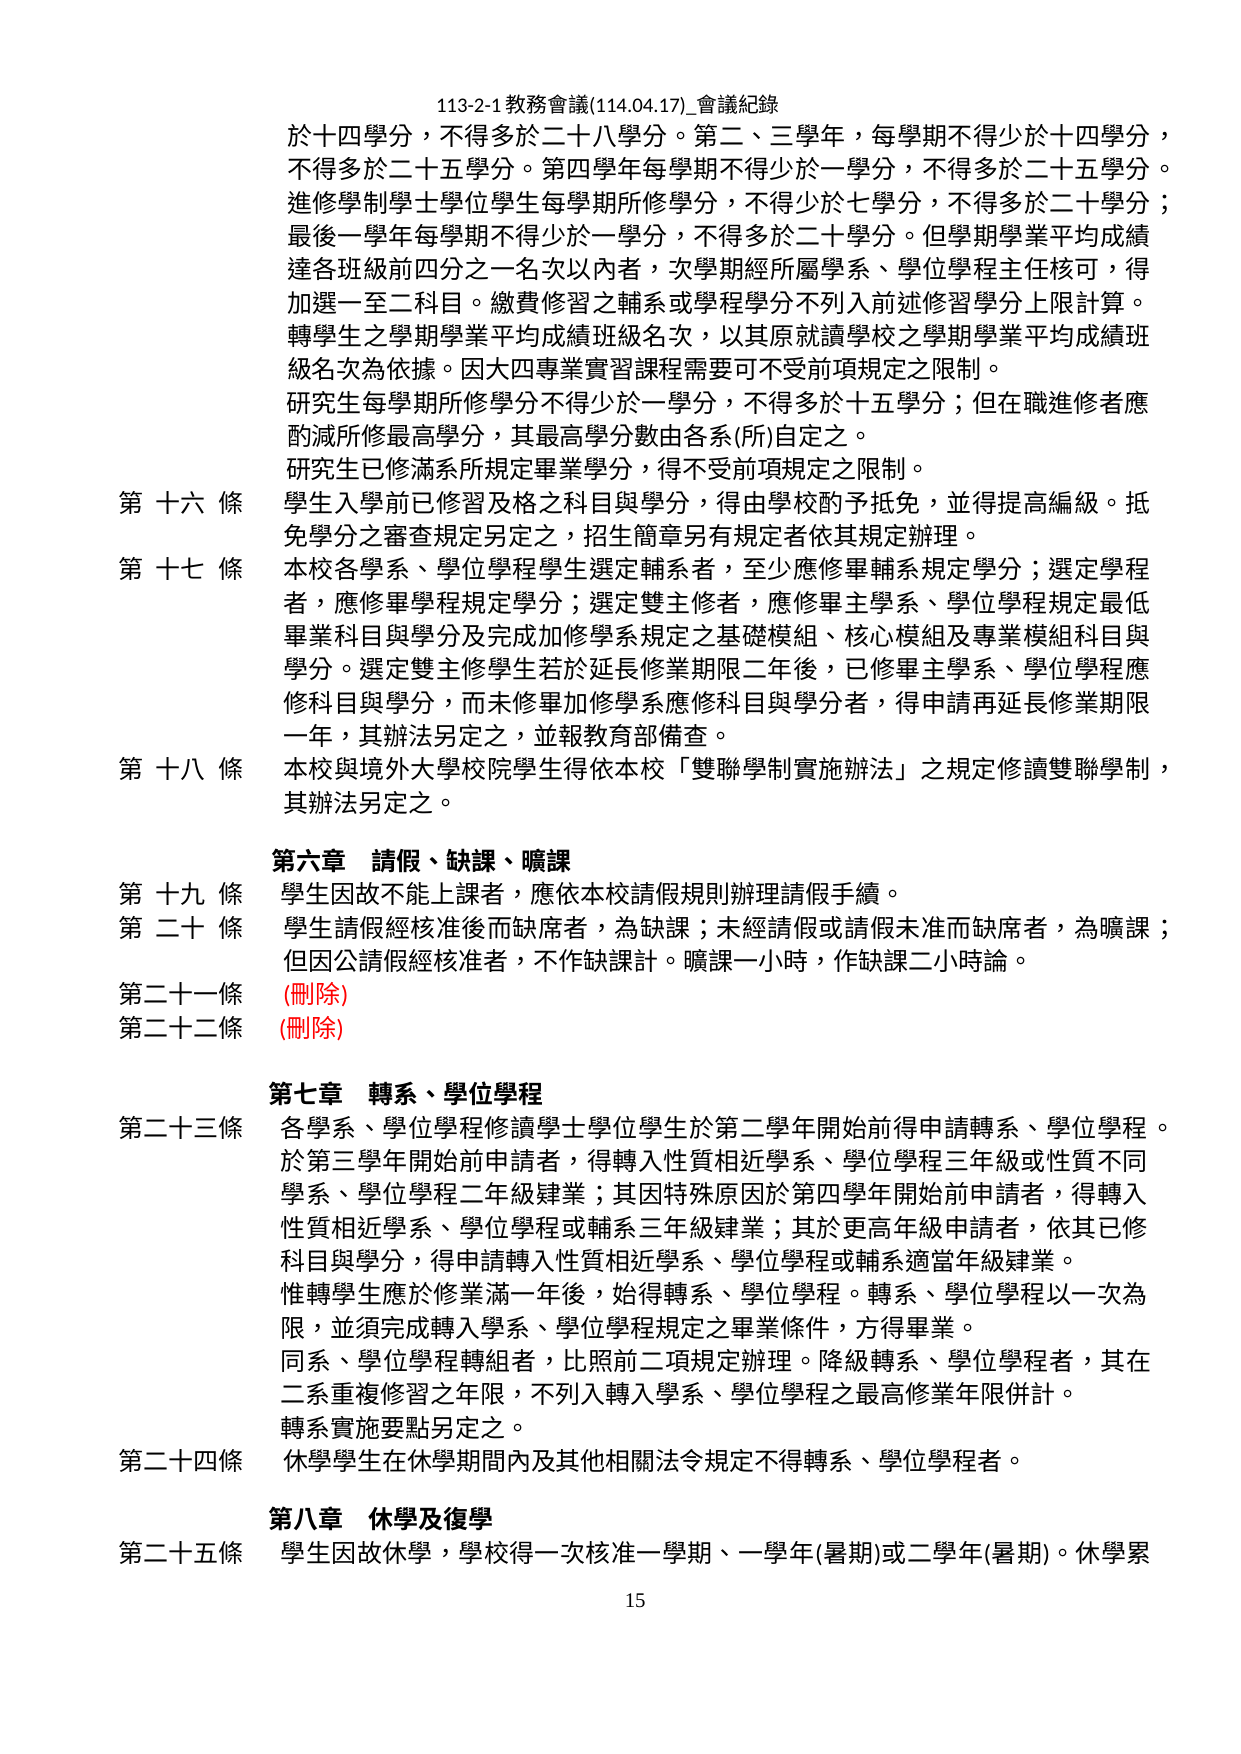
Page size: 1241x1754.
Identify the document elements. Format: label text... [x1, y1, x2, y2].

text 惟轉學生應於修業滿一年後，始得轉系、學位學程。轉系、學位學程以一次為限，並須完成轉入學系、學位學程規定之畢業條件，方得畢業。 [281, 1277, 1151, 1344]
text 第 二十 條 學生請假經核准後而缺席者，為缺課；未經請假或請假未准而缺席者，為曠課；但因公請假經核准者，不作缺課計。曠課一小時，作缺課二小時論。 [118, 911, 1152, 977]
text 第二十二條 (刪除) [118, 1011, 1152, 1044]
text 研究生已修滿系所規定畢業學分，得不受前項規定之限制。 [143, 452, 1152, 486]
text 第 十六 條 學生入學前已修習及格之科目與學分，得由學校酌予抵免，並得提高編級。抵免學分之審查規定另定之，招生簡章另有規定者依其規定辦理。 [118, 486, 1152, 552]
text 第 十八 條 本校與境外大學校院學生得依本校「雙聯學制實施辦法」之規定修讀雙聯學制，其辦法另定之。 [118, 752, 1152, 819]
text 第二十一條 (刪除) [118, 977, 1152, 1011]
text 第 十七 條 本校各學系、學位學程學生選定輔系者，至少應修畢輔系規定學分；選定學程者，應修畢學程規定學分；選定雙主修者，應修畢主學系、學位學程規定最低畢業科目與學分及完成加修學系規定之基礎模組、核心模組及專業模組科目與學分。選定雙主修學生若於延長修業期限二年後，已修畢主學系、學位學程應修科目與學分，而未修畢加修學系應修科目與學分者，得申請再延長修業期限一年，其辦法另定之，並報教育部備查。 [118, 552, 1152, 752]
text 研究生每學期所修學分不得少於一學分，不得多於十五學分；但在職進修者應酌減所修最高學分，其最高學分數由各系(所)自定之。 [286, 386, 1152, 452]
text 第七章 轉系、學位學程 [268, 1077, 1152, 1111]
text 第六章 請假、缺課、曠課 [272, 844, 1152, 877]
text 第二十五條 學生因故休學，學校得一次核准一學期、一學年(暑期)或二學年(暑期)。休學累 [118, 1536, 1152, 1569]
text 第八章 休學及復學 [268, 1502, 1152, 1536]
text 同系、學位學程轉組者，比照前二項規定辦理。降級轉系、學位學程者，其在二系重複修習之年限，不列入轉入學系、學位學程之最高修業年限併計。 [281, 1344, 1152, 1411]
text 第 十九 條 學生因故不能上課者，應依本校請假規則辦理請假手續。 [118, 877, 1152, 911]
text 第 十五 條 各學系、學位學程修讀學士學位學生每學期所修學分，第一學年每學期不得少於十四學分，不得多於二十八學分。第二、三學年，每學期不得少於十四學分，不得多於二十五學分。第四學年每學期不得少於一學分，不得多於二十五學分。進修學制學士學位學生每學期所修學分，不得少於七學分，不得多於二十學分；最後一學年每學期不得少於一學分，不得多於二十學分。但學期學業平均成績達各班級前四分之一名次以內者，次學期經所屬學系、學位學程主任核可，得加選一至二科目。繳費修習之輔系或學程學分不列入前述修習學分上限計算。轉學生之學期學業平均成績班級名次，以其原就讀學校之學期學業平均成績班級名次為依據。因大四專業實習課程需要可不受前項規定之限制。 [118, 119, 1152, 386]
text 轉系實施要點另定之。 [281, 1411, 1152, 1444]
text 第二十四條 休學學生在休學期間內及其他相關法令規定不得轉系、學位學程者。 [118, 1444, 1152, 1477]
text 第二十三條 各學系、學位學程修讀學士學位學生於第二學年開始前得申請轉系、學位學程。於第三學年開始前申請者，得轉入性質相近學系、學位學程三年級或性質不同學系、學位學程二年級肄業；其因特殊原因於第四學年開始前申請者，得轉入性質相近學系、學位學程或輔系三年級肄業；其於更高年級申請者，依其已修科目與學分，得申請轉入性質相近學系、學位學程或輔系適當年級肄業。 [118, 1111, 1151, 1277]
